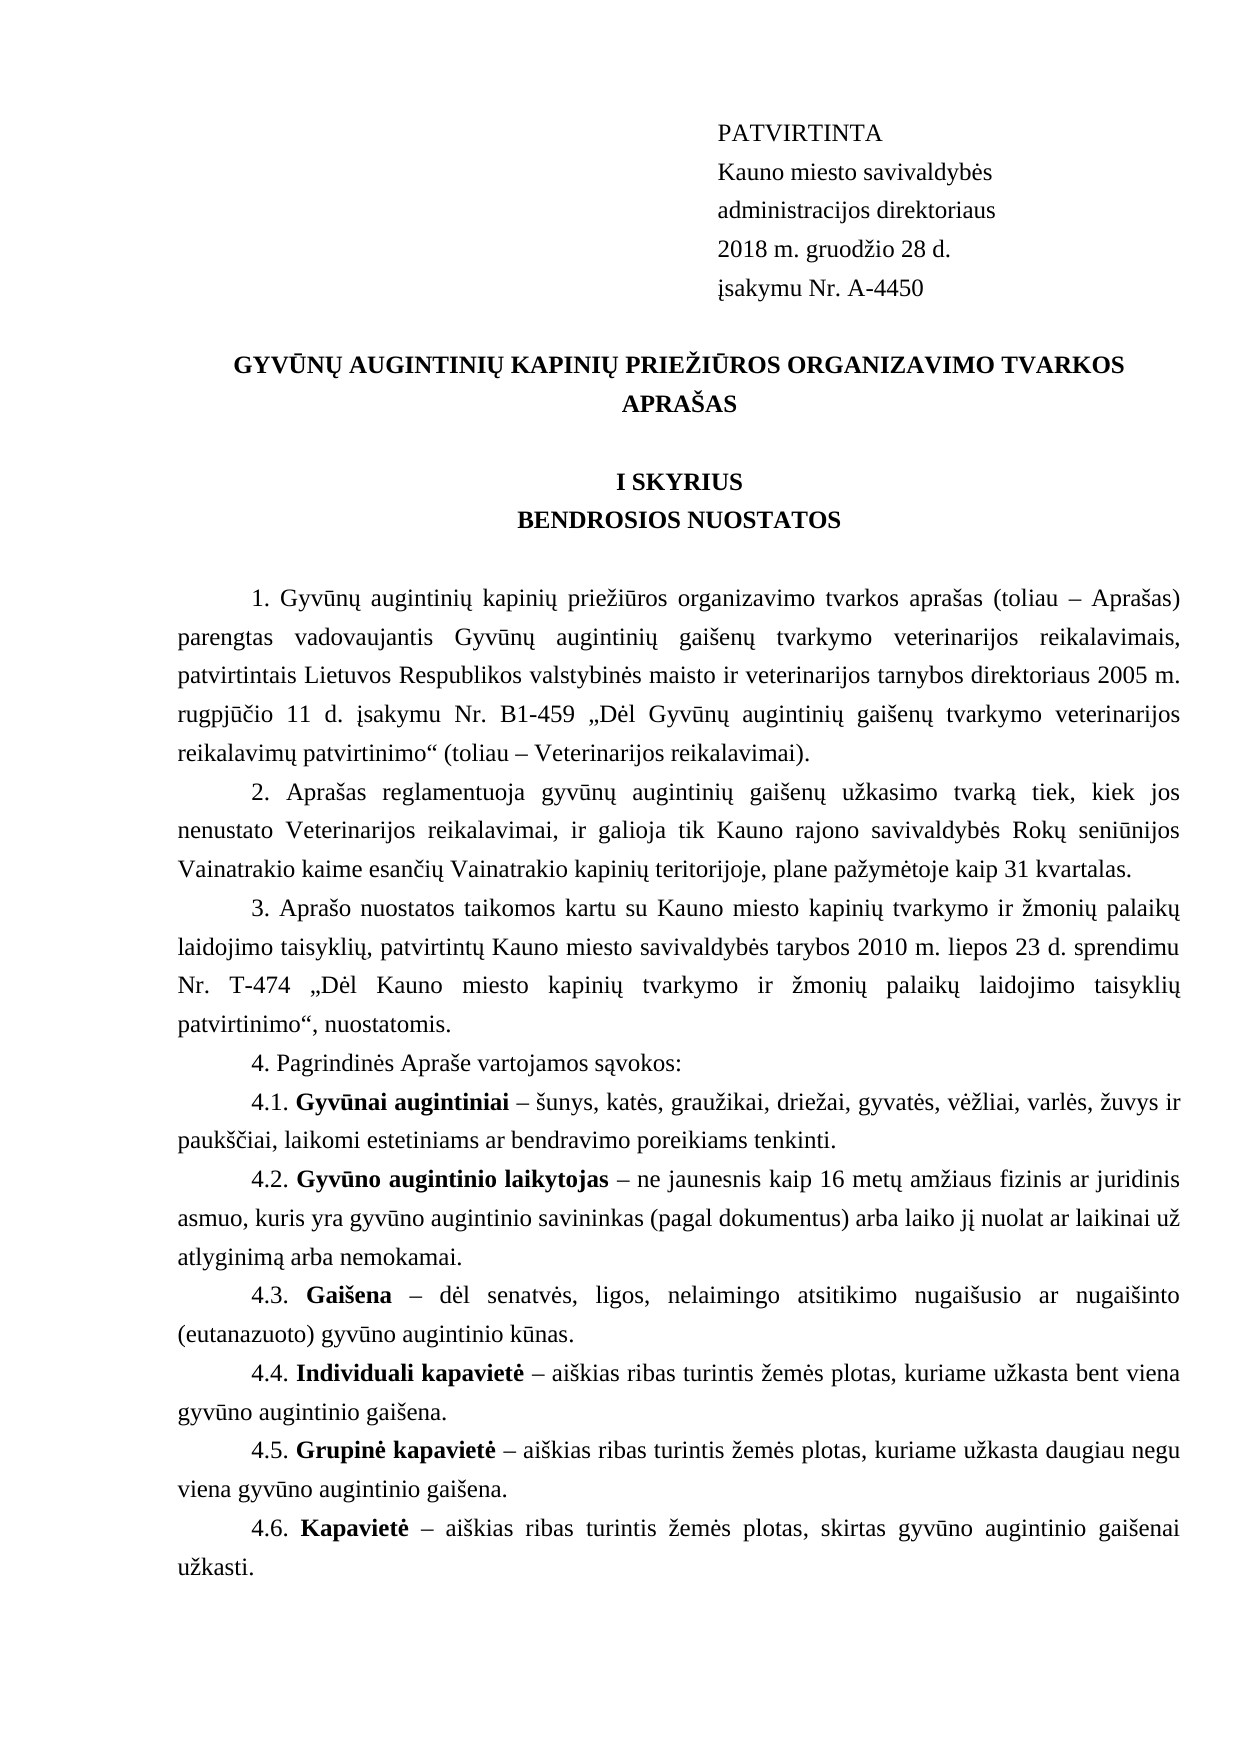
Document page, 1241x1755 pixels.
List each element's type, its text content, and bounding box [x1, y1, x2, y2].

text 4.2. Gyvūno augintinio laikytojas – ne jaunesnis kaip 16 metų amžiaus fizinis ar juridinis asmuo, kuris yra gyvūno augintinio savininkas (pagal dokumentus) arba laiko jį nuolat ar laikinai už atlyginimą arba nemokamai. [177, 1164, 1181, 1271]
text 4.1. Gyvūnai augintiniai – šunys, katės, graužikai, driežai, gyvatės, vėžliai, varlės, žuvys ir paukščiai, laikomi estetiniams ar bendravimo poreikiams tenkinti. [177, 1087, 1181, 1154]
text 1. Gyvūnų augintinių kapinių priežiūros organizavimo tvarkos aprašas (toliau – Aprašas) parengtas vadovaujantis Gyvūnų augintinių gaišenų tvarkymo veterinarijos reikalavimais, patvirtintais Lietuvos Respublikos valstybinės maisto ir veterinarijos tarnybos direktoriaus 2005 m. rugpjūčio 11 d. įsakymu Nr. B1-459 „Dėl Gyvūnų augintinių gaišenų tvarkymo veterinarijos reikalavimų patvirtinimo“ (toliau – Veterinarijos reikalavimai). [177, 583, 1181, 767]
text Kauno miesto savivaldybės [582, 157, 1181, 186]
text 4. Pagrindinės Apraše vartojamos sąvokos: [177, 1048, 1181, 1077]
text 4.3. Gaišena – dėl senatvės, ligos, nelaimingo atsitikimo nugaišusio ar nugaišinto (eutanazuoto) gyvūno augintinio kūnas. [177, 1281, 1181, 1348]
text PATVIRTINTA [582, 118, 1181, 147]
text 4.4. Individuali kapavietė – aiškias ribas turintis žemės plotas, kuriame užkasta bent viena gyvūno augintinio gaišena. [177, 1358, 1181, 1426]
text administracijos direktoriaus [582, 196, 1181, 224]
text BENDROSIOS NUOSTATOS [177, 506, 1181, 534]
text GYVŪNŲ AUGINTINIŲ KAPINIŲ PRIEŽIŪROS ORGANIZAVIMO TVARKOS APRAŠAS [177, 351, 1181, 418]
text 2. Aprašas reglamentuoja gyvūnų augintinių gaišenų užkasimo tvarką tiek, kiek jos nenustato Veterinarijos reikalavimai, ir galioja tik Kauno rajono savivaldybės Rokų seniūnijos Vainatrakio kaime esančių Vainatrakio kapinių teritorijoje, plane pažymėtoje kaip 31 kvartalas. [177, 777, 1181, 883]
text 4.5. Grupinė kapavietė – aiškias ribas turintis žemės plotas, kuriame užkasta daugiau negu viena gyvūno augintinio gaišena. [177, 1436, 1181, 1503]
text įsakymu Nr. A-4450 [582, 273, 1181, 302]
text 3. Aprašo nuostatos taikomos kartu su Kauno miesto kapinių tvarkymo ir žmonių palaikų laidojimo taisyklių, patvirtintų Kauno miesto savivaldybės tarybos 2010 m. liepos 23 d. sprendimu Nr. T-474 „Dėl Kauno miesto kapinių tvarkymo ir žmonių palaikų laidojimo taisyklių patvirtinimo“, nuostatomis. [177, 893, 1181, 1038]
text 2018 m. gruodžio 28 d. [582, 234, 1181, 263]
text I SKYRIUS [177, 467, 1181, 496]
text 4.6. Kapavietė – aiškias ribas turintis žemės plotas, skirtas gyvūno augintinio gaišenai užkasti. [177, 1513, 1181, 1581]
